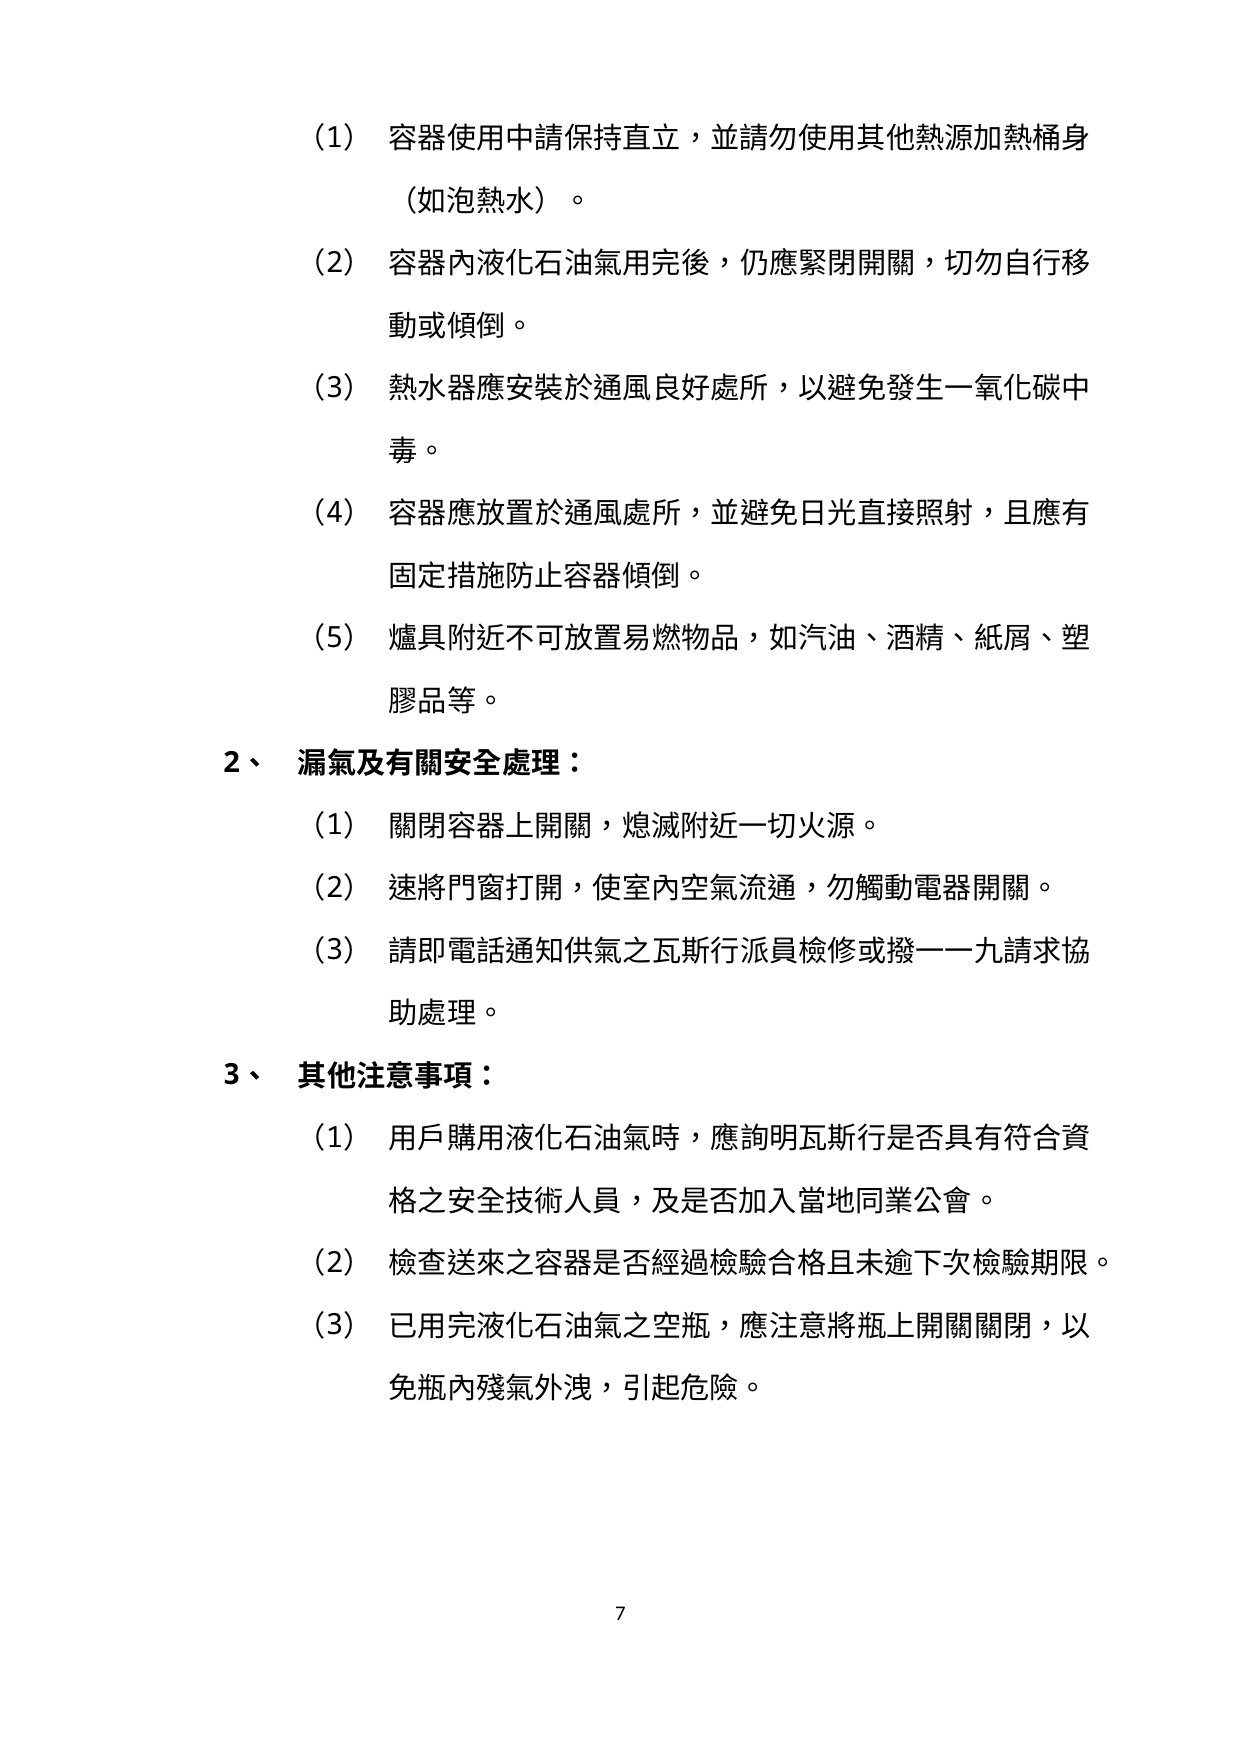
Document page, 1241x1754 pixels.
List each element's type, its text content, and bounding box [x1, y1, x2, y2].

list 速將門窗打開，使室內空氣流通，勿觸動電器開關。 [296, 844, 1092, 907]
list 熱水器應安裝於通風良好處所，以避免發生一氧化碳中毒。 [296, 344, 1092, 469]
list 檢查送來之容器是否經過檢驗合格且未逾下次檢驗期限。 [296, 1219, 1092, 1282]
list 用戶購用液化石油氣時，應詢明瓦斯行是否具有符合資格之安全技術人員，及是否加入當地同業公會。 [296, 1094, 1092, 1219]
list 容器應放置於通風處所，並避免日光直接照射，且應有固定措施防止容器傾倒。 [296, 469, 1092, 594]
list 關閉容器上開關，熄滅附近一切火源。 [296, 782, 1092, 844]
list 容器內液化石油氣用完後，仍應緊閉開關，切勿自行移動或傾倒。 [296, 219, 1092, 344]
list 請即電話通知供氣之瓦斯行派員檢修或撥一一九請求協助處理。 [296, 907, 1092, 1032]
list 其他注意事項： [223, 1032, 1092, 1094]
list 已用完液化石油氣之空瓶，應注意將瓶上開關關閉，以免瓶內殘氣外洩，引起危險。 [296, 1282, 1092, 1407]
list 爐具附近不可放置易燃物品，如汽油、酒精、紙屑、塑膠品等。 [296, 594, 1092, 719]
list 漏氣及有關安全處理： [223, 719, 1092, 782]
list 容器使用中請保持直立，並請勿使用其他熱源加熱桶身（如泡熱水）。 [296, 94, 1092, 219]
